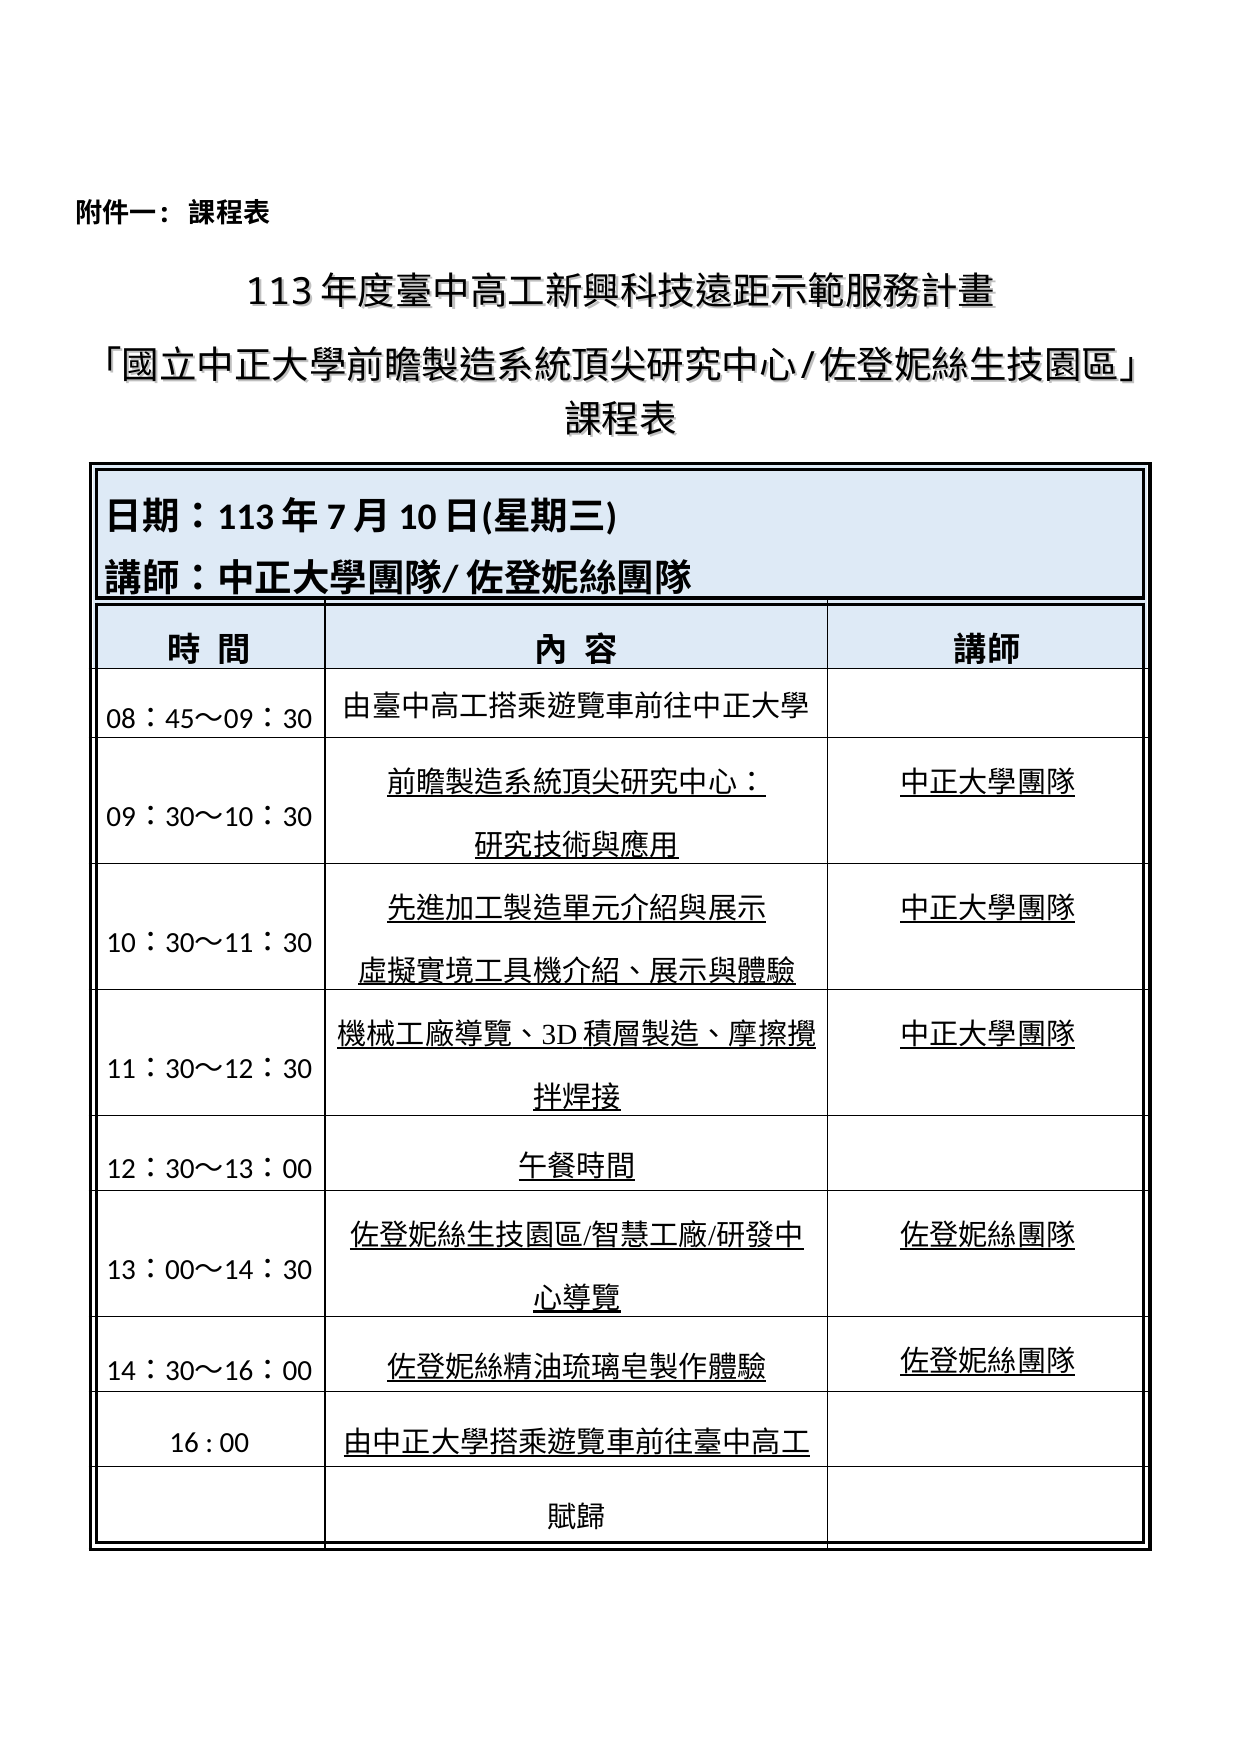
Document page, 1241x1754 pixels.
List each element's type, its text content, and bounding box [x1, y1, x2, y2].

table_cell 14：30～16：00 [98, 1317, 324, 1391]
table_cell 中正大學團隊 [828, 864, 1142, 989]
table_cell 12：30～13：00 [98, 1116, 324, 1190]
table_cell [828, 1467, 1142, 1541]
table_cell 中正大學團隊 [828, 738, 1142, 863]
table_cell 佐登妮絲團隊 [828, 1191, 1142, 1316]
table_cell 機械工廠導覽、3D積層製造、摩擦攪拌焊接 [326, 990, 827, 1115]
table_cell 講師 [828, 596, 1147, 668]
table_cell 午餐時間 [326, 1116, 827, 1190]
table_cell 前瞻製造系統頂尖研究中心： 研究技術與應用 [326, 738, 827, 863]
table_cell 佐登妮絲團隊 [828, 1317, 1142, 1391]
table_cell 佐登妮絲精油琉璃皂製作體驗 [326, 1317, 827, 1391]
table_cell 佐登妮絲生技園區/智慧工廠/研發中心導覽 [326, 1191, 827, 1316]
table_cell 時 間 [93, 596, 324, 668]
text 附件一: 課程表 [75, 169, 1165, 231]
text 「國立中正大學前瞻製造系統頂尖研究中心/佐登妮絲生技園區」課程表 [75, 334, 1165, 443]
table_cell 09：30～10：30 [98, 738, 324, 863]
table_cell [98, 1467, 324, 1541]
table_cell 中正大學團隊 [828, 990, 1142, 1115]
table_cell [828, 1116, 1142, 1190]
table_cell 先進加工製造單元介紹與展示 虛擬實境工具機介紹、展示與體驗 [326, 864, 827, 989]
table_cell 10：30～11：30 [98, 864, 324, 989]
table_cell 由臺中高工搭乘遊覽車前往中正大學 [326, 669, 827, 737]
table_cell 內 容 [326, 606, 827, 668]
table_cell 13：00～14：30 [98, 1191, 324, 1316]
table_cell [828, 1392, 1142, 1466]
table_cell 賦歸 [326, 1467, 827, 1541]
table_header 日期：113年7月10日(星期三) 講師：中正大學團隊/ 佐登妮絲團隊 [93, 465, 1147, 596]
table_cell [828, 669, 1142, 737]
table_cell 16 : 00 [98, 1392, 324, 1466]
table_cell 08：45～09：30 [98, 669, 324, 737]
table_cell 由中正大學搭乘遊覽車前往臺中高工 [326, 1392, 827, 1466]
table_cell 11：30～12：30 [98, 990, 324, 1115]
text 113年度臺中高工新興科技遠距示範服務計畫 [75, 261, 1165, 316]
